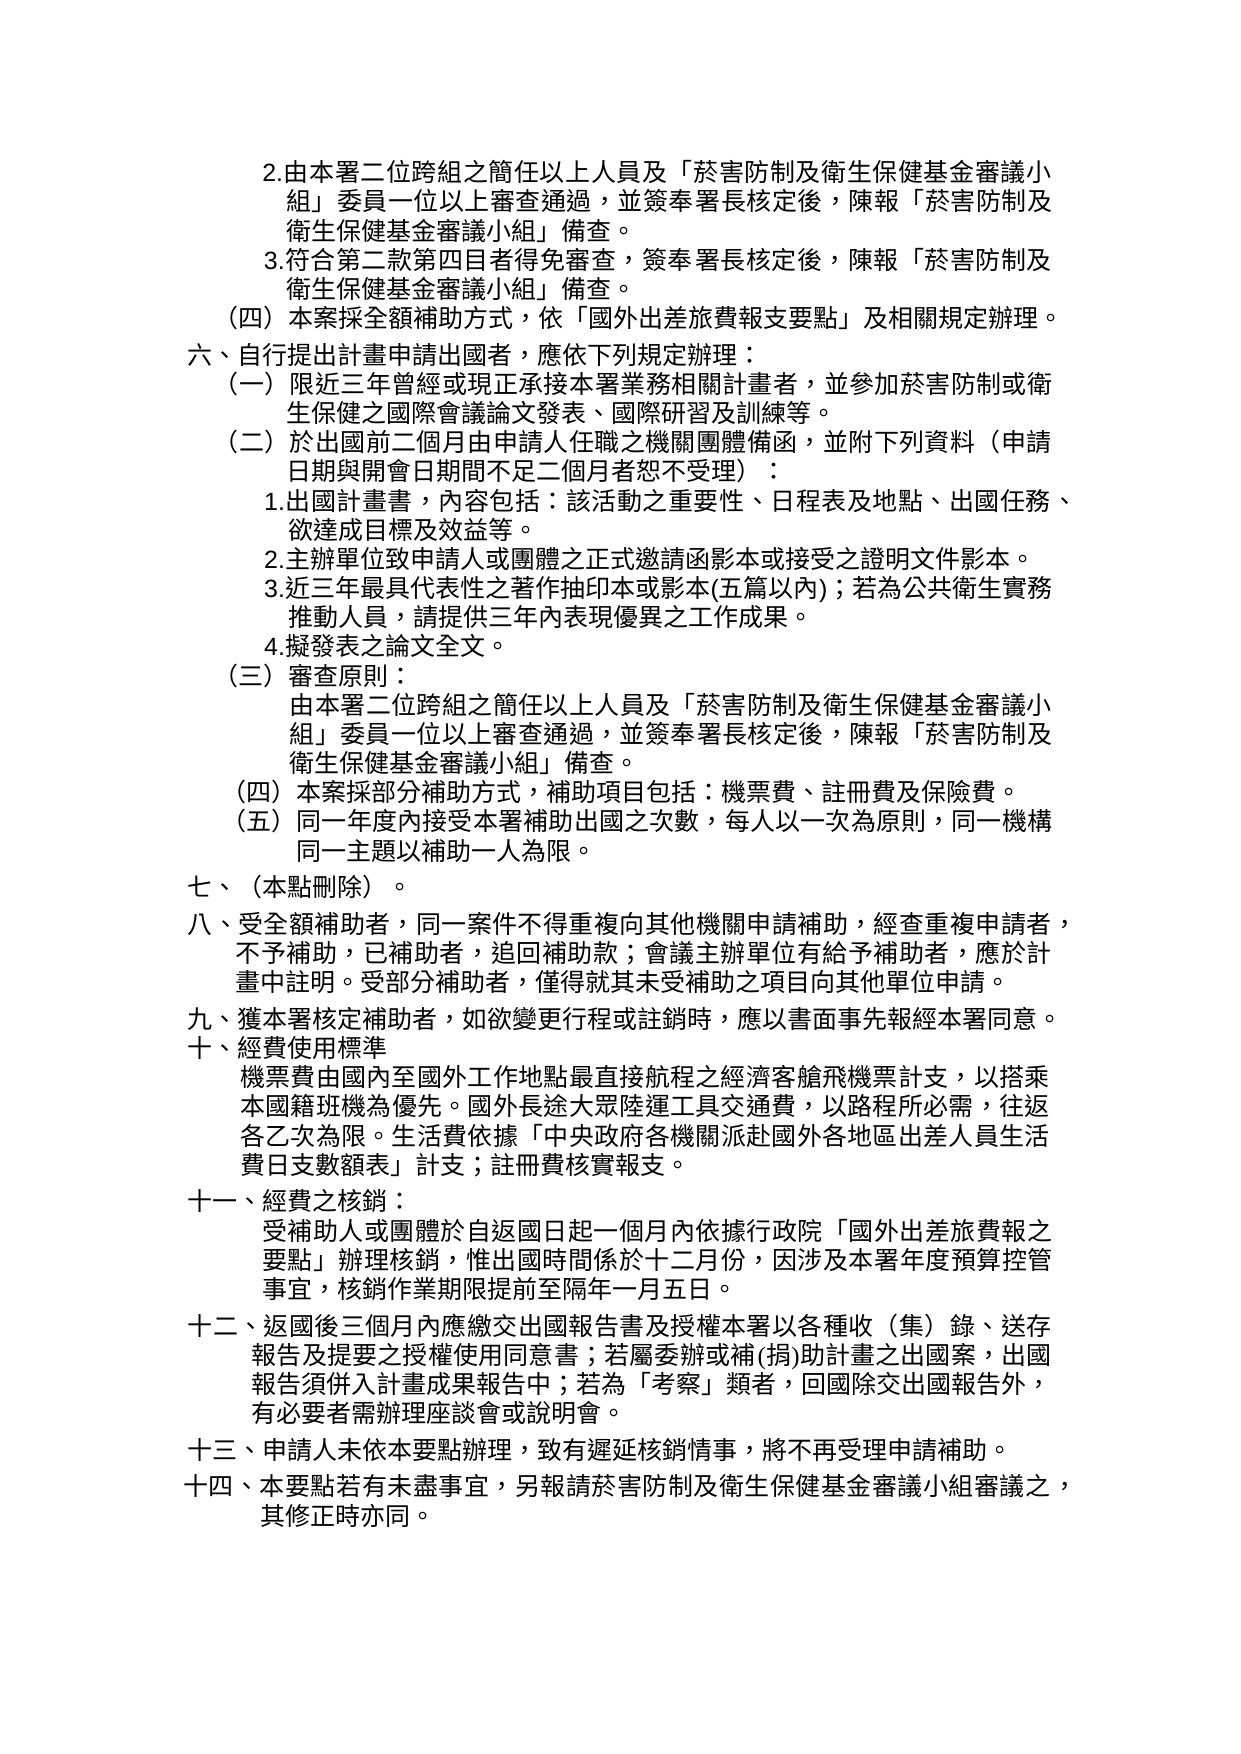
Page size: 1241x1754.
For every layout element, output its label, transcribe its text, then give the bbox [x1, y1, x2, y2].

text 十三、申請人未依本要點辦理，致有遲延核銷情事，將不再受理申請補助。 [187, 1436, 1053, 1465]
text 2.主辦單位致申請人或團體之正式邀請函影本或接受之證明文件影本。 [264, 545, 1053, 574]
text 3.符合第二款第四目者得免審查，簽奉署長核定後，陳報「菸害防制及衛生保健基金審議小組」備查。 [264, 246, 1053, 304]
text 2.由本署二位跨組之簡任以上人員及「菸害防制及衛生保健基金審議小組」委員一位以上審查通過，並簽奉署長核定後，陳報「菸害防制及衛生保健基金審議小組」備查。 [262, 158, 1053, 246]
text 十四、本要點若有未盡事宜，另報請菸害防制及衛生保健基金審議小組審議之，其修正時亦同。 [183, 1472, 1053, 1531]
text （五）同一年度內接受本署補助出國之次數，每人以一次為原則，同一機構同一主題以補助一人為限。 [221, 807, 1053, 866]
text 九、獲本署核定補助者，如欲變更行程或註銷時，應以書面事先報經本署同意。 [187, 1005, 1053, 1034]
text 十二、返國後三個月內應繳交出國報告書及授權本署以各種收（集）錄、送存報告及提要之授權使用同意書；若屬委辦或補(捐)助計畫之出國案，出國報告須併入計畫成果報告中；若為「考察」類者，回國除交出國報告外，有必要者需辦理座談會或說明會。 [187, 1312, 1053, 1428]
text 4.擬發表之論文全文。 [264, 632, 1053, 662]
text 1.出國計畫書，內容包括：該活動之重要性、日程表及地點、出國任務、欲達成目標及效益等。 [264, 487, 1053, 545]
text （一）限近三年曾經或現正承接本署業務相關計畫者，並參加菸害防制或衛生保健之國際會議論文發表、國際研習及訓練等。 [213, 370, 1053, 428]
text （二）於出國前二個月由申請人任職之機關團體備函，並附下列資料（申請日期與開會日期間不足二個月者恕不受理）： [213, 428, 1053, 487]
text 受補助人或團體於自返國日起一個月內依據行政院「國外出差旅費報之要點」辦理核銷，惟出國時間係於十二月份，因涉及本署年度預算控管事宜，核銷作業期限提前至隔年一月五日。 [262, 1217, 1053, 1304]
text （四）本案採全額補助方式，依「國外出差旅費報支要點」及相關規定辦理。 [213, 304, 1053, 333]
text （四）本案採部分補助方式，補助項目包括：機票費、註冊費及保險費。 [221, 778, 1053, 807]
text 八、受全額補助者，同一案件不得重複向其他機關申請補助，經查重複申請者，不予補助，已補助者，追回補助款；會議主辦單位有給予補助者，應於計畫中註明。受部分補助者，僅得就其未受補助之項目向其他單位申請。 [187, 910, 1053, 997]
text （三）審查原則： [213, 662, 1053, 691]
text 機票費由國內至國外工作地點最直接航程之經濟客艙飛機票計支，以搭乘本國籍班機為優先。國外長途大眾陸運工具交通費，以路程所必需，往返各乙次為限。生活費依據「中央政府各機關派赴國外各地區出差人員生活費日支數額表」計支；註冊費核實報支。 [240, 1063, 1053, 1180]
text 六、自行提出計畫申請出國者，應依下列規定辦理： [187, 341, 1053, 370]
text 七、（本點刪除）。 [187, 873, 1053, 902]
text 十、經費使用標準 [187, 1034, 1053, 1063]
text 十一、經費之核銷： [187, 1187, 1053, 1217]
text 3.近三年最具代表性之著作抽印本或影本(五篇以內)；若為公共衛生實務推動人員，請提供三年內表現優異之工作成果。 [264, 574, 1053, 632]
text 由本署二位跨組之簡任以上人員及「菸害防制及衛生保健基金審議小組」委員一位以上審查通過，並簽奉署長核定後，陳報「菸害防制及衛生保健基金審議小組」備查。 [289, 691, 1053, 778]
